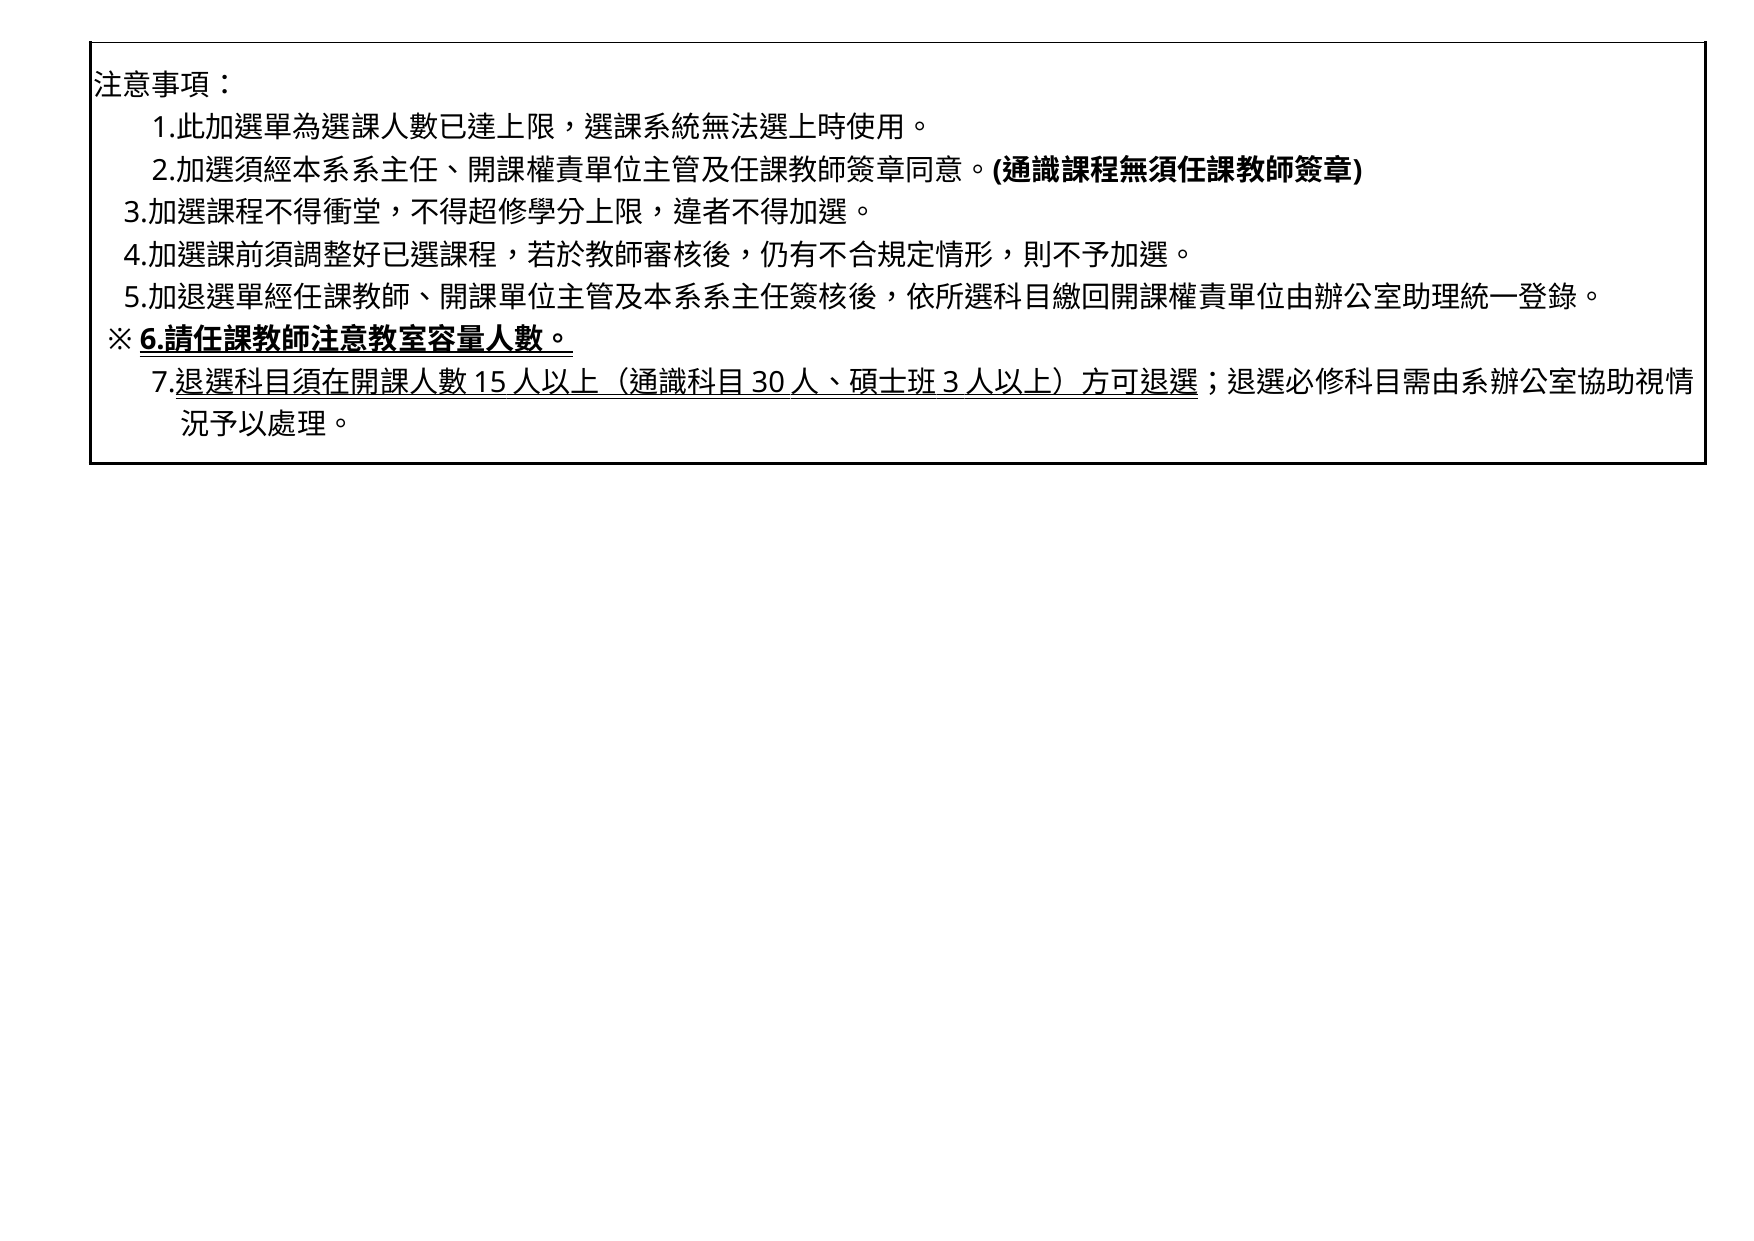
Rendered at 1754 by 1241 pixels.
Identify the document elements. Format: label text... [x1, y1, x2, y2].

table_cell 注意事項： 1.此加選單為選課人數已達上限，選課系統無法選上時使用。 2.加選須經本系系主任、開課權責單位主管及任課教師簽章同意。(通識課程無須任課教師簽章) 3.加選課程不得衝堂，不得超修學分上限，違者不得加選。 4.加選課前須調整好已選課程，若於教師審核後，仍有不合規定情形，則不予加選。 5.加退選單經任課教師、開課單位主管及本系系主任簽核後，依所選科目繳回開課權責單位由辦公室助理統一登錄。 ※ 6.請任課教師注意教室容量人數。 7.退選科目須在開課人數15人以上（通識科目30人、碩士班3人以上）方可退選；退選必修科目需由系辦公室協助視情況予以處理。 [92, 43, 1704, 462]
